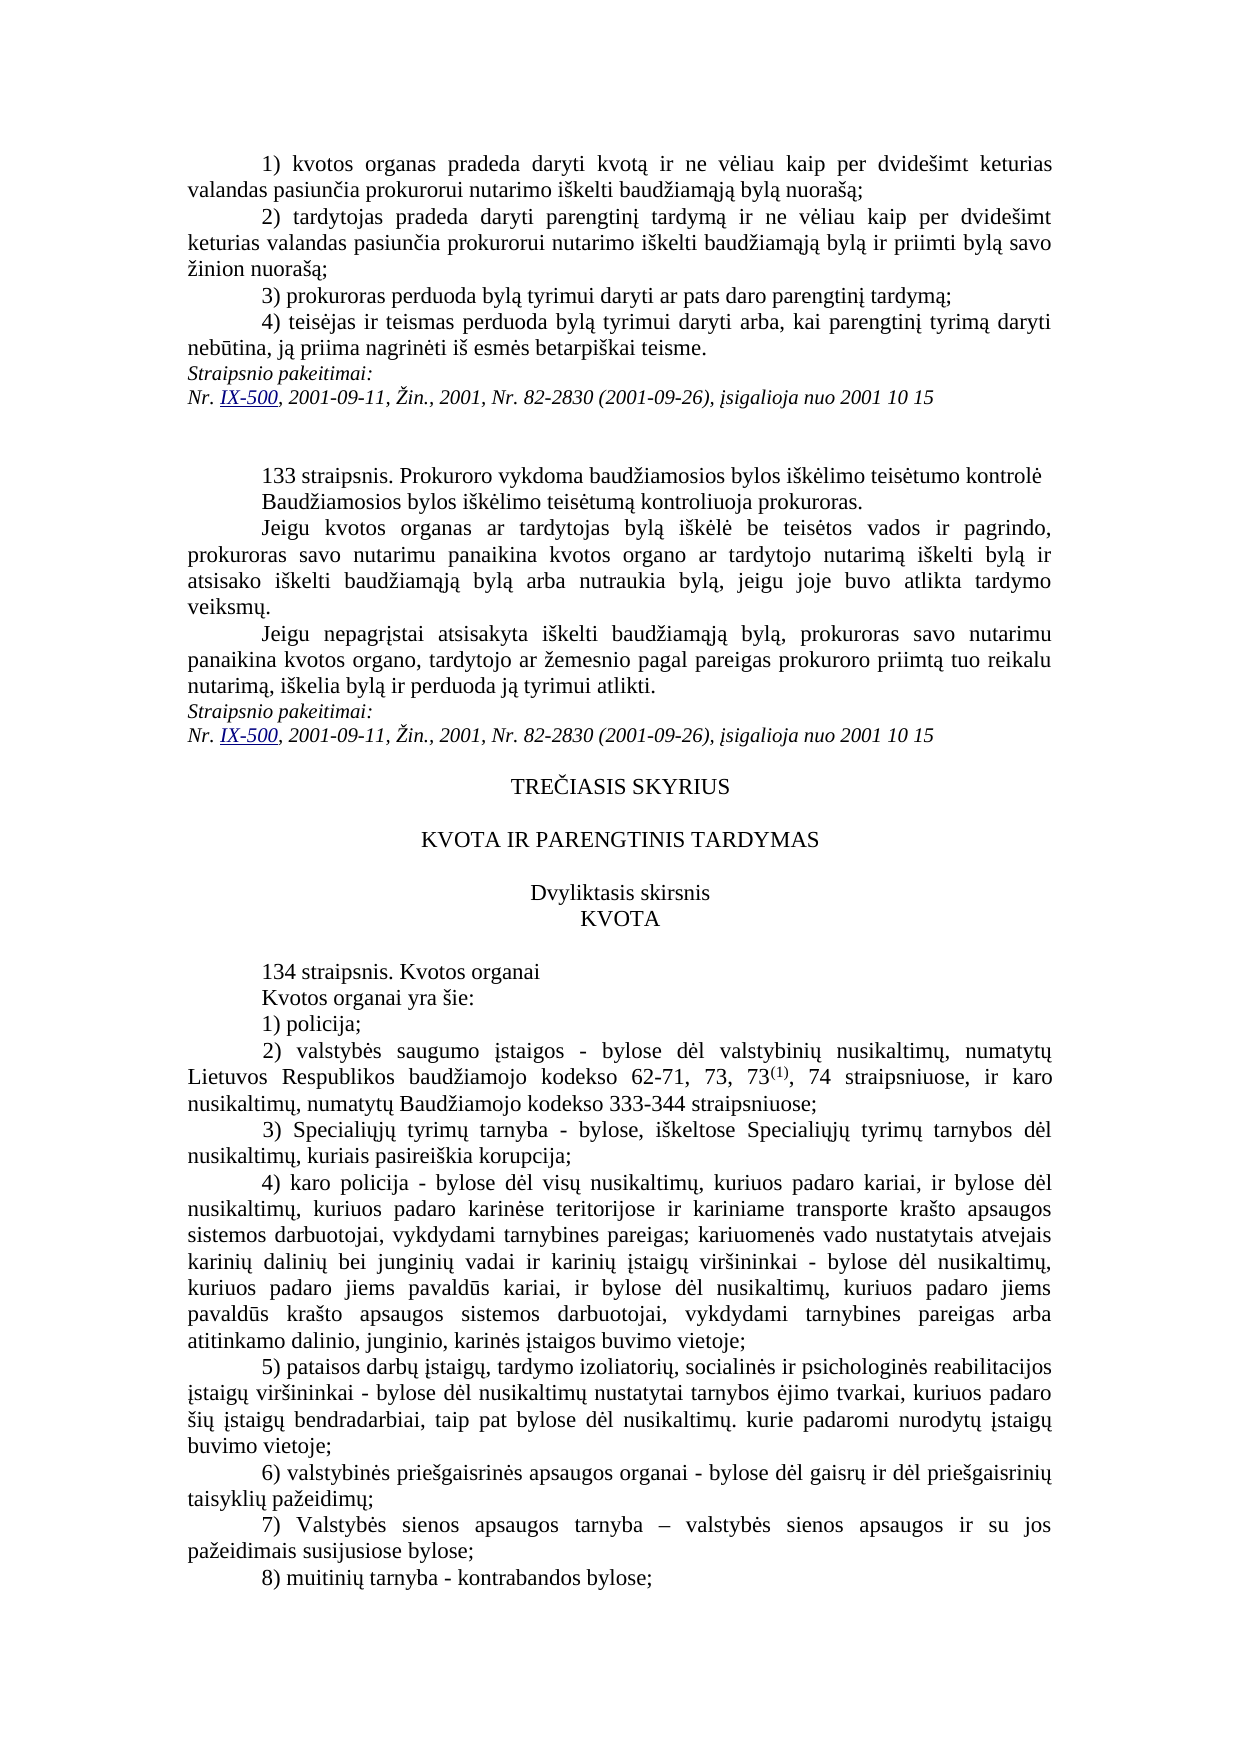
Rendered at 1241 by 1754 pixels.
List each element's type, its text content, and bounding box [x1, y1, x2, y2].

text 7) Valstybės sienos apsaugos tarnyba – valstybės sienos apsaugos ir su jos pažeidimais susijusiose bylose; [187, 1511, 1053, 1564]
text Kvotos organai yra šie: [205, 984, 1053, 1011]
text Straipsnio pakeitimai: [187, 699, 1053, 723]
text 1) policija; [207, 1011, 1053, 1037]
text 1) kvotos organas pradeda daryti kvotą ir ne vėliau kaip per dvidešimt keturias valandas pasiunčia prokurorui nutarimo iškelti baudžiamąją bylą nuorašą; [187, 150, 1053, 203]
text KVOTA IR PARENGTINIS TARDYMAS [187, 826, 1053, 852]
text Jeigu nepagrįstai atsisakyta iškelti baudžiamąją bylą, prokuroras savo nutarimu panaikina kvotos organo, tardytojo ar žemesnio pagal pareigas prokuroro priimtą tuo reikalu nutarimą, iškelia bylą ir perduoda ją tyrimui atlikti. [187, 620, 1053, 699]
text Nr. IX-500, 2001-09-11, Žin., 2001, Nr. 82-2830 (2001-09-26), įsigalioja nuo 2001 10 15 [187, 723, 1053, 747]
text Dvyliktasis skirsnis [187, 879, 1053, 905]
text Nr. IX-500, 2001-09-11, Žin., 2001, Nr. 82-2830 (2001-09-26), įsigalioja nuo 2001 10 15 [187, 385, 1053, 409]
text 4) karo policija - bylose dėl visų nusikaltimų, kuriuos padaro kariai, ir bylose dėl nusikaltimų, kuriuos padaro karinėse teritorijose ir kariniame transporte krašto apsaugos sistemos darbuotojai, vykdydami tarnybines pareigas; kariuomenės vado nustatytais atvejais karinių dalinių bei junginių vadai ir karinių įstaigų viršininkai - bylose dėl nusikaltimų, kuriuos padaro jiems pavaldūs kariai, ir bylose dėl nusikaltimų, kuriuos padaro jiems pavaldūs krašto apsaugos sistemos darbuotojai, vykdydami tarnybines pareigas arba atitinkamo dalinio, junginio, karinės įstaigos buvimo vietoje; [187, 1169, 1053, 1353]
text KVOTA [187, 905, 1053, 931]
text 6) valstybinės priešgaisrinės apsaugos organai - bylose dėl gaisrų ir dėl priešgaisrinių taisyklių pažeidimų; [187, 1458, 1053, 1511]
text 134 straipsnis. Kvotos organai [187, 958, 1053, 984]
text 3) Specialiųjų tyrimų tarnyba - bylose, iškeltose Specialiųjų tyrimų tarnybos dėl nusikaltimų, kuriais pasireiškia korupcija; [187, 1116, 1053, 1169]
text Jeigu kvotos organas ar tardytojas bylą iškėlė be teisėtos vados ir pagrindo, prokuroras savo nutarimu panaikina kvotos organo ar tardytojo nutarimą iškelti bylą ir atsisako iškelti baudžiamąją bylą arba nutraukia bylą, jeigu joje buvo atlikta tardymo veiksmų. [187, 514, 1053, 620]
text 4) teisėjas ir teismas perduoda bylą tyrimui daryti arba, kai parengtinį tyrimą daryti nebūtina, ją priima nagrinėti iš esmės betarpiškai teisme. [187, 308, 1053, 361]
text 5) pataisos darbų įstaigų, tardymo izoliatorių, socialinės ir psichologinės reabilitacijos įstaigų viršininkai - bylose dėl nusikaltimų nustatytai tarnybos ėjimo tvarkai, kuriuos padaro šių įstaigų bendradarbiai, taip pat bylose dėl nusikaltimų. kurie padaromi nurodytų įstaigų buvimo vietoje; [187, 1353, 1053, 1458]
text Baudžiamosios bylos iškėlimo teisėtumą kontroliuoja prokuroras. [187, 488, 1053, 514]
text TREČIASIS SKYRIUS [187, 773, 1053, 800]
text 2) valstybės saugumo įstaigos - bylose dėl valstybinių nusikaltimų, numatytų Lietuvos Respublikos baudžiamojo kodekso 62-71, 73, 73(1), 74 straipsniuose, ir karo nusikaltimų, numatytų Baudžiamojo kodekso 333-344 straipsniuose; [187, 1037, 1053, 1116]
text 3) prokuroras perduoda bylą tyrimui daryti ar pats daro parengtinį tardymą; [187, 282, 1053, 308]
text 8) muitinių tarnyba - kontrabandos bylose; [187, 1564, 1053, 1590]
text Straipsnio pakeitimai: [187, 361, 1053, 385]
text 2) tardytojas pradeda daryti parengtinį tardymą ir ne vėliau kaip per dvidešimt keturias valandas pasiunčia prokurorui nutarimo iškelti baudžiamąją bylą ir priimti bylą savo žinion nuorašą; [187, 203, 1053, 282]
text 133 straipsnis. Prokuroro vykdoma baudžiamosios bylos iškėlimo teisėtumo kontrolė [187, 462, 1053, 488]
